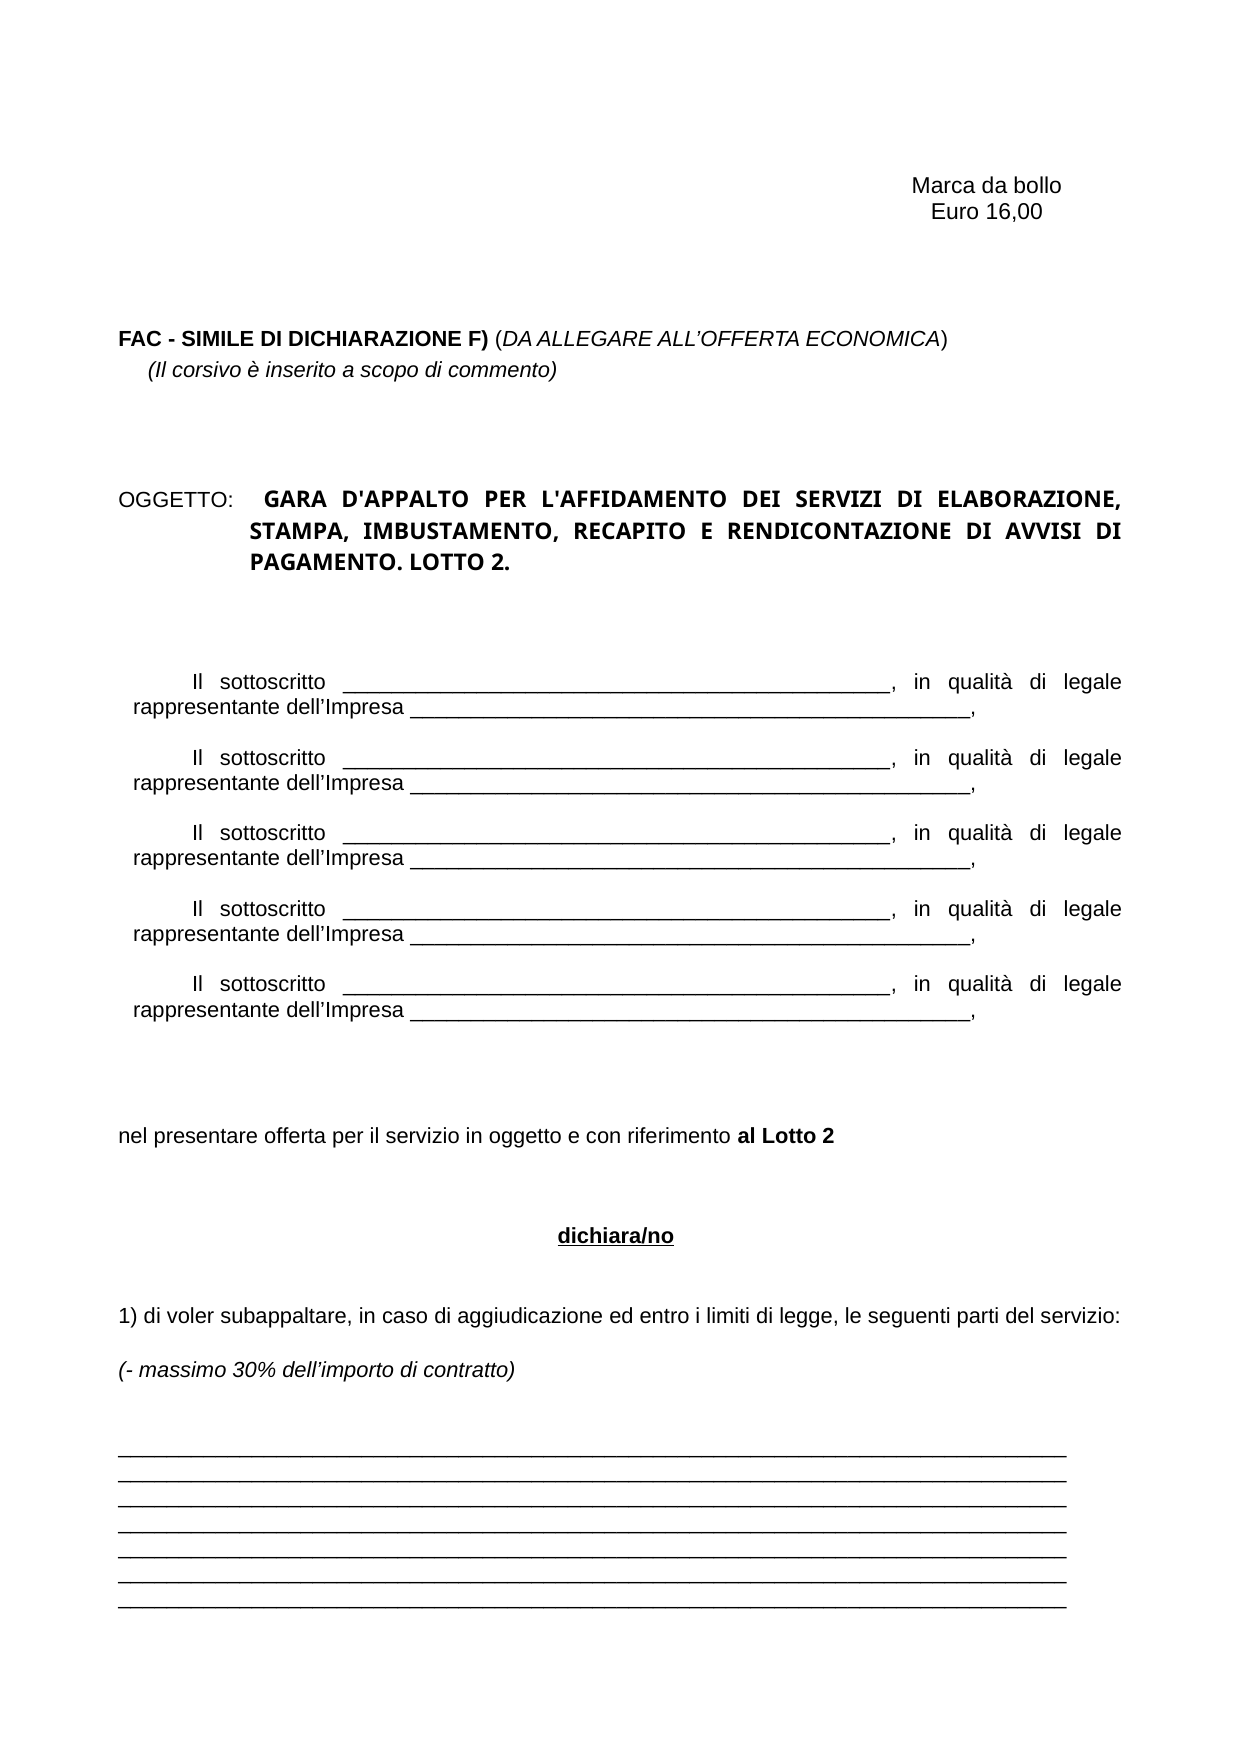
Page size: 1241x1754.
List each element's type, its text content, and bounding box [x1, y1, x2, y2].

text ______________________________________________________________________________ [118, 1483, 1128, 1509]
text 1) di voler subappaltare, in caso di aggiudicazione ed entro i limiti di legge, le seguenti parti del servizio: [118, 1303, 1128, 1328]
text ______________________________________________________________________________ [118, 1458, 1128, 1483]
text Il sottoscritto _____________________________________________, in qualità di legale rappresentante dell’Impresa ______________________________________________, [133, 820, 1122, 871]
text dichiara/no [103, 1223, 1128, 1249]
text Euro 16,00 [857, 198, 1128, 224]
text ______________________________________________________________________________ [118, 1433, 1128, 1458]
text Il sottoscritto _____________________________________________, in qualità di legale rappresentante dell’Impresa ______________________________________________, [133, 744, 1122, 795]
text ______________________________________________________________________________ [118, 1509, 1128, 1534]
text (Il corsivo è inserito a scopo di commento) [148, 357, 1128, 383]
subtitle FAC - SIMILE DI DICHIARAZIONE F) (DA ALLEGARE ALL’OFFERTA ECONOMICA) [118, 326, 1128, 351]
text Il sottoscritto _____________________________________________, in qualità di legale rappresentante dell’Impresa ______________________________________________, [133, 971, 1122, 1022]
text Marca da bollo [886, 172, 1128, 198]
text Il sottoscritto _____________________________________________, in qualità di legale rappresentante dell’Impresa ______________________________________________, [133, 669, 1122, 719]
text (- massimo 30% dell’importo di contratto) [118, 1357, 1131, 1383]
text OGGETTO: GARA D'APPALTO per l'affidamento dei servizi di elaborazione, stampa, imbustamento, recapito e rendicontazione di avvisi di pagamento. Lotto 2. [118, 483, 1122, 577]
text Il sottoscritto _____________________________________________, in qualità di legale rappresentante dell’Impresa ______________________________________________, [133, 896, 1122, 946]
text nel presentare offerta per il servizio in oggetto e con riferimento al Lotto 2 [118, 1123, 1128, 1148]
text ______________________________________________________________________________ [118, 1584, 1128, 1609]
text ______________________________________________________________________________ [118, 1559, 1128, 1584]
text ______________________________________________________________________________ [118, 1534, 1128, 1559]
